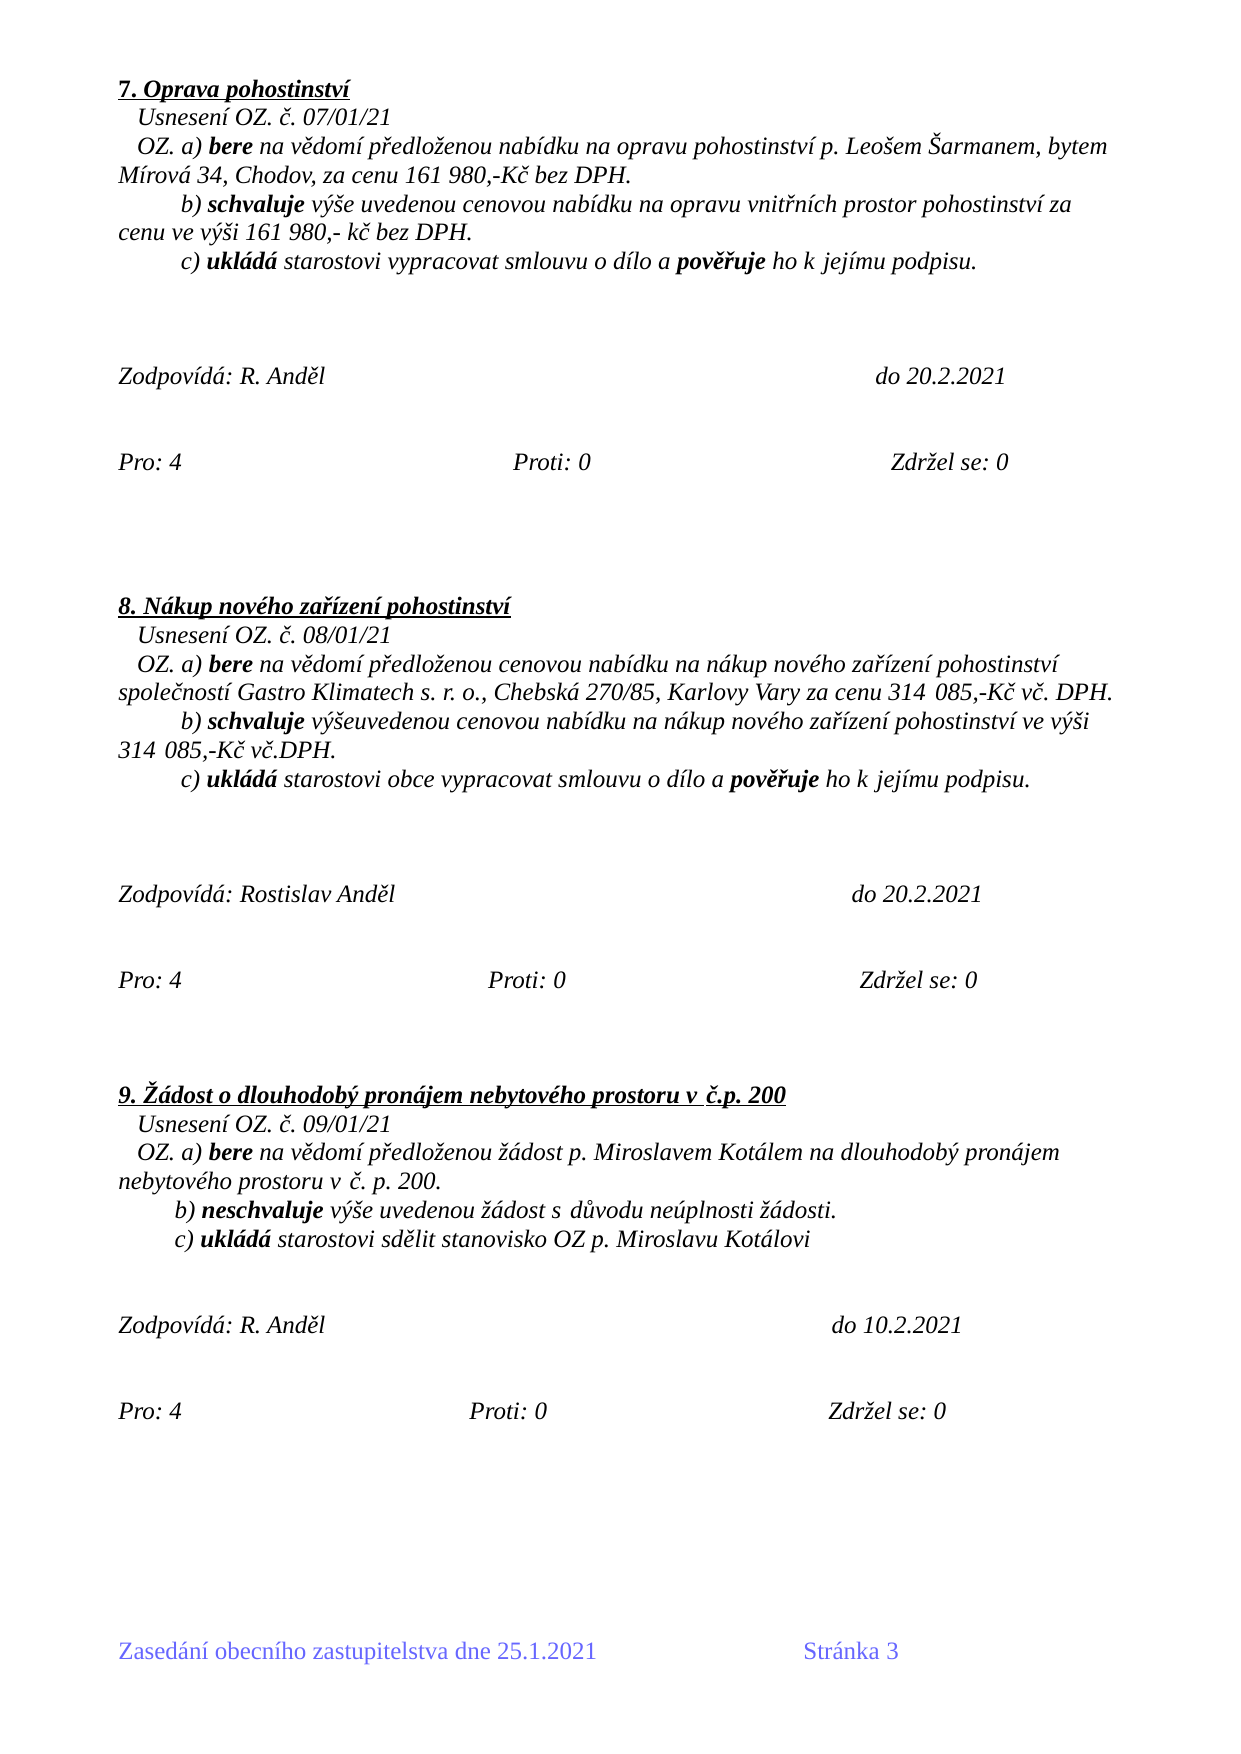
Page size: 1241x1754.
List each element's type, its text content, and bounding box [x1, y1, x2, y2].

text 8. Nákup nového zařízení pohostinství [118, 591, 1122, 620]
text c) ukládá starostovi obce vypracovat smlouvu o dílo a pověřuje ho k jejímu podpisu. [118, 764, 1122, 792]
text b) schvaluje výšeuvedenou cenovou nabídku na nákup nového zařízení pohostinství ve výši 314 085,-Kč vč.DPH. [118, 706, 1122, 764]
text c) ukládá starostovi sdělit stanovisko OZ p. Miroslavu Kotálovi [118, 1224, 1122, 1252]
text Usnesení OZ. č. 07/01/21 [118, 102, 1122, 131]
text Usnesení OZ. č. 09/01/21 [118, 1109, 1122, 1137]
text 7. Oprava pohostinství [118, 74, 1122, 102]
text Usnesení OZ. č. 08/01/21 [118, 620, 1122, 649]
text b) neschvaluje výše uvedenou žádost s důvodu neúplnosti žádosti. [118, 1195, 1122, 1224]
text OZ. a) bere na vědomí předloženou cenovou nabídku na nákup nového zařízení pohostinství společností Gastro Klimatech s. r. o., Chebská 270/85, Karlovy Vary za cenu 314 085,-Kč vč. DPH. [118, 649, 1122, 706]
text Zodpovídá: R. Anděl do 10.2.2021 [118, 1310, 1122, 1339]
text Zodpovídá: R. Anděl do 20.2.2021 [118, 361, 1122, 390]
text c) ukládá starostovi vypracovat smlouvu o dílo a pověřuje ho k jejímu podpisu. [118, 246, 1122, 275]
text Pro: 4 Proti: 0 Zdržel se: 0 [118, 1396, 1122, 1425]
text Pro: 4 Proti: 0 Zdržel se: 0 [118, 965, 1122, 994]
text 9. Žádost o dlouhodobý pronájem nebytového prostoru v č.p. 200 [118, 1080, 1122, 1109]
text b) schvaluje výše uvedenou cenovou nabídku na opravu vnitřních prostor pohostinství za cenu ve výši 161 980,- kč bez DPH. [118, 189, 1122, 246]
text Pro: 4 Proti: 0 Zdržel se: 0 [118, 447, 1122, 476]
text Zodpovídá: Rostislav Anděl do 20.2.2021 [118, 879, 1122, 907]
text OZ. a) bere na vědomí předloženou žádost p. Miroslavem Kotálem na dlouhodobý pronájem nebytového prostoru v č. p. 200. [118, 1137, 1122, 1195]
text OZ. a) bere na vědomí předloženou nabídku na opravu pohostinství p. Leošem Šarmanem, bytem Mírová 34, Chodov, za cenu 161 980,-Kč bez DPH. [118, 131, 1122, 189]
